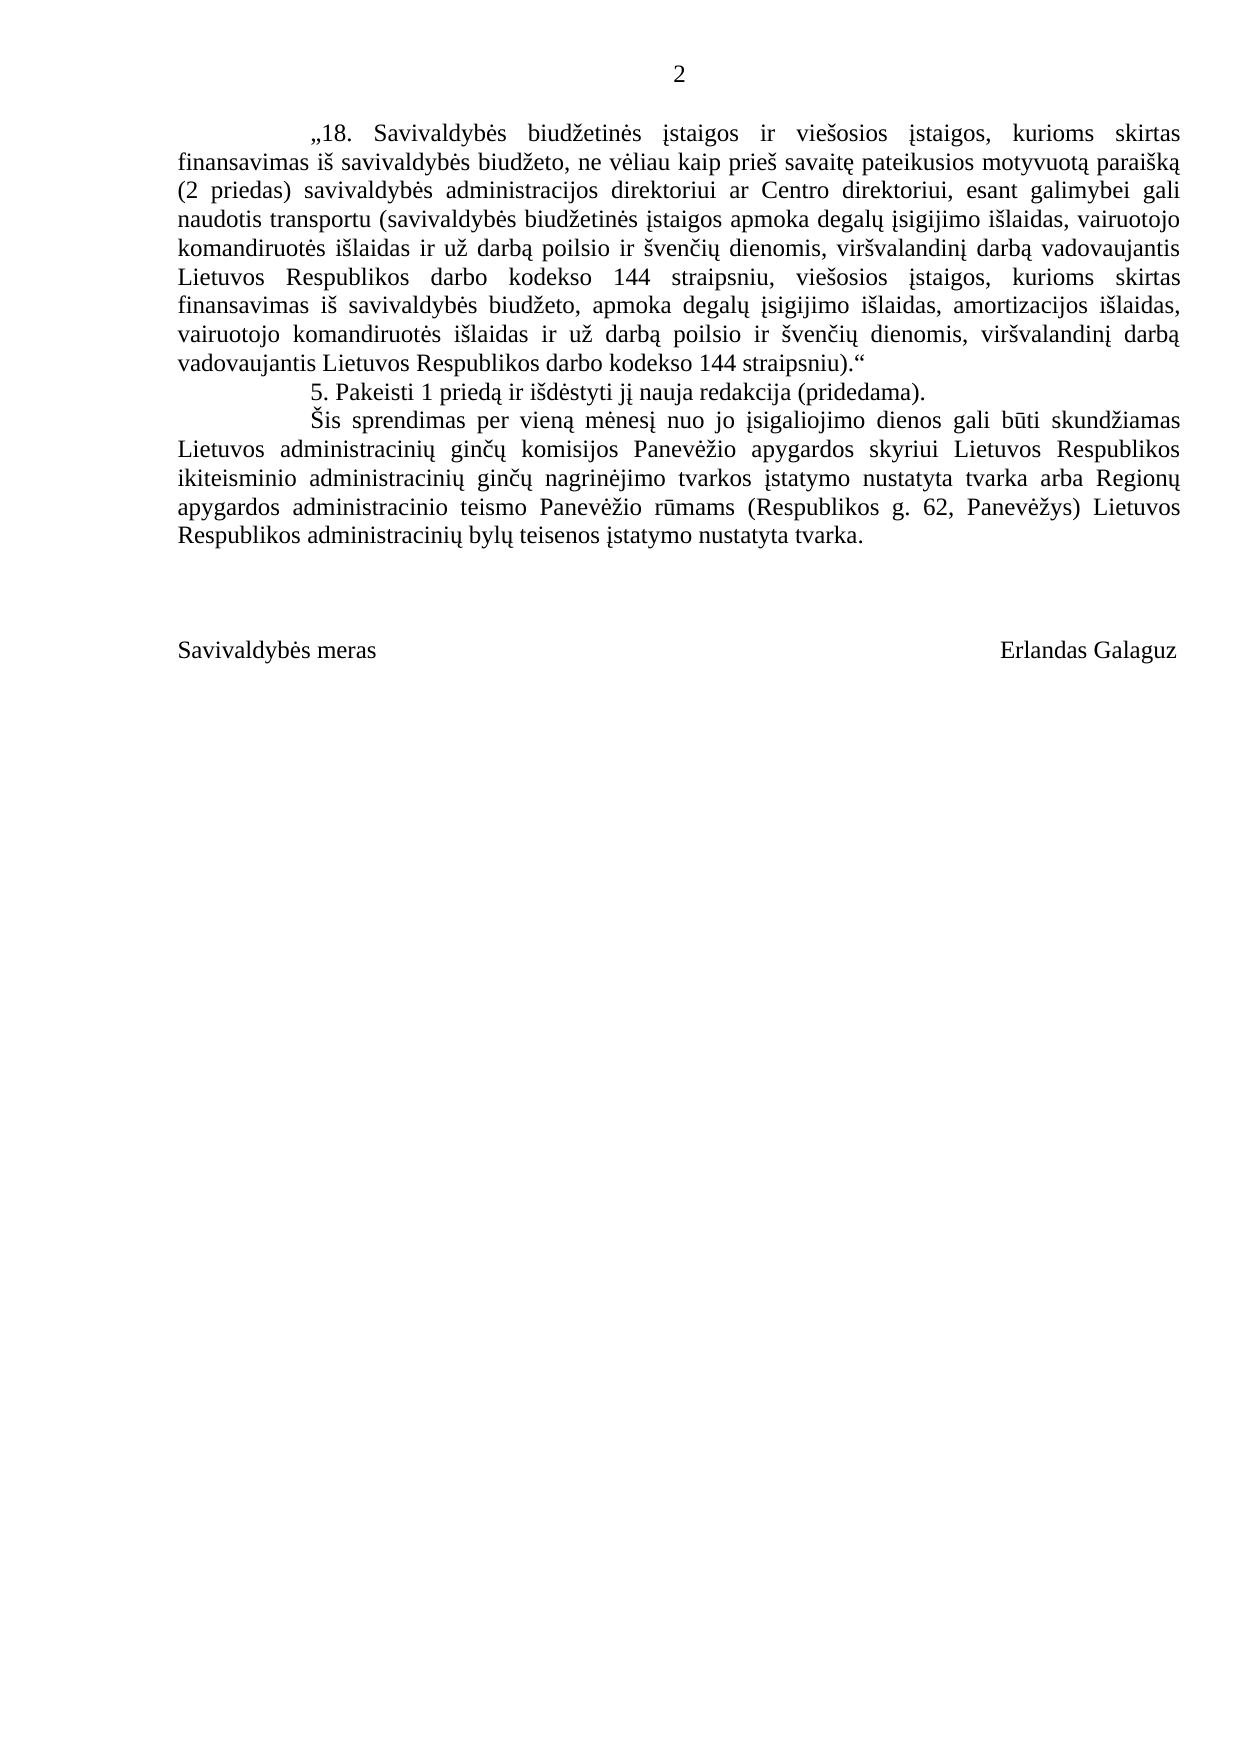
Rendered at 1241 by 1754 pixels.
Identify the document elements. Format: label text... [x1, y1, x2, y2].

text Šis sprendimas per vieną mėnesį nuo jo įsigaliojimo dienos gali būti skundžiamas Lietuvos administracinių ginčų komisijos Panevėžio apygardos skyriui Lietuvos Respublikos ikiteisminio administracinių ginčų nagrinėjimo tvarkos įstatymo nustatyta tvarka arba Regionų apygardos administracinio teismo Panevėžio rūmams (Respublikos g. 62, Panevėžys) Lietuvos Respublikos administracinių bylų teisenos įstatymo nustatyta tvarka. [177, 406, 1181, 549]
text Savivaldybės meras Erlandas Galaguz [177, 636, 1181, 664]
text 5. Pakeisti 1 priedą ir išdėstyti jį nauja redakcija (pridedama). [177, 377, 1181, 406]
text „18. Savivaldybės biudžetinės įstaigos ir viešosios įstaigos, kurioms skirtas finansavimas iš savivaldybės biudžeto, ne vėliau kaip prieš savaitę pateikusios motyvuotą paraišką (2 priedas) savivaldybės administracijos direktoriui ar Centro direktoriui, esant galimybei gali naudotis transportu (savivaldybės biudžetinės įstaigos apmoka degalų įsigijimo išlaidas, vairuotojo komandiruotės išlaidas ir už darbą poilsio ir švenčių dienomis, viršvalandinį darbą vadovaujantis Lietuvos Respublikos darbo kodekso 144 straipsniu, viešosios įstaigos, kurioms skirtas finansavimas iš savivaldybės biudžeto, apmoka degalų įsigijimo išlaidas, amortizacijos išlaidas, vairuotojo komandiruotės išlaidas ir už darbą poilsio ir švenčių dienomis, viršvalandinį darbą vadovaujantis Lietuvos Respublikos darbo kodekso 144 straipsniu).“ [177, 118, 1181, 377]
